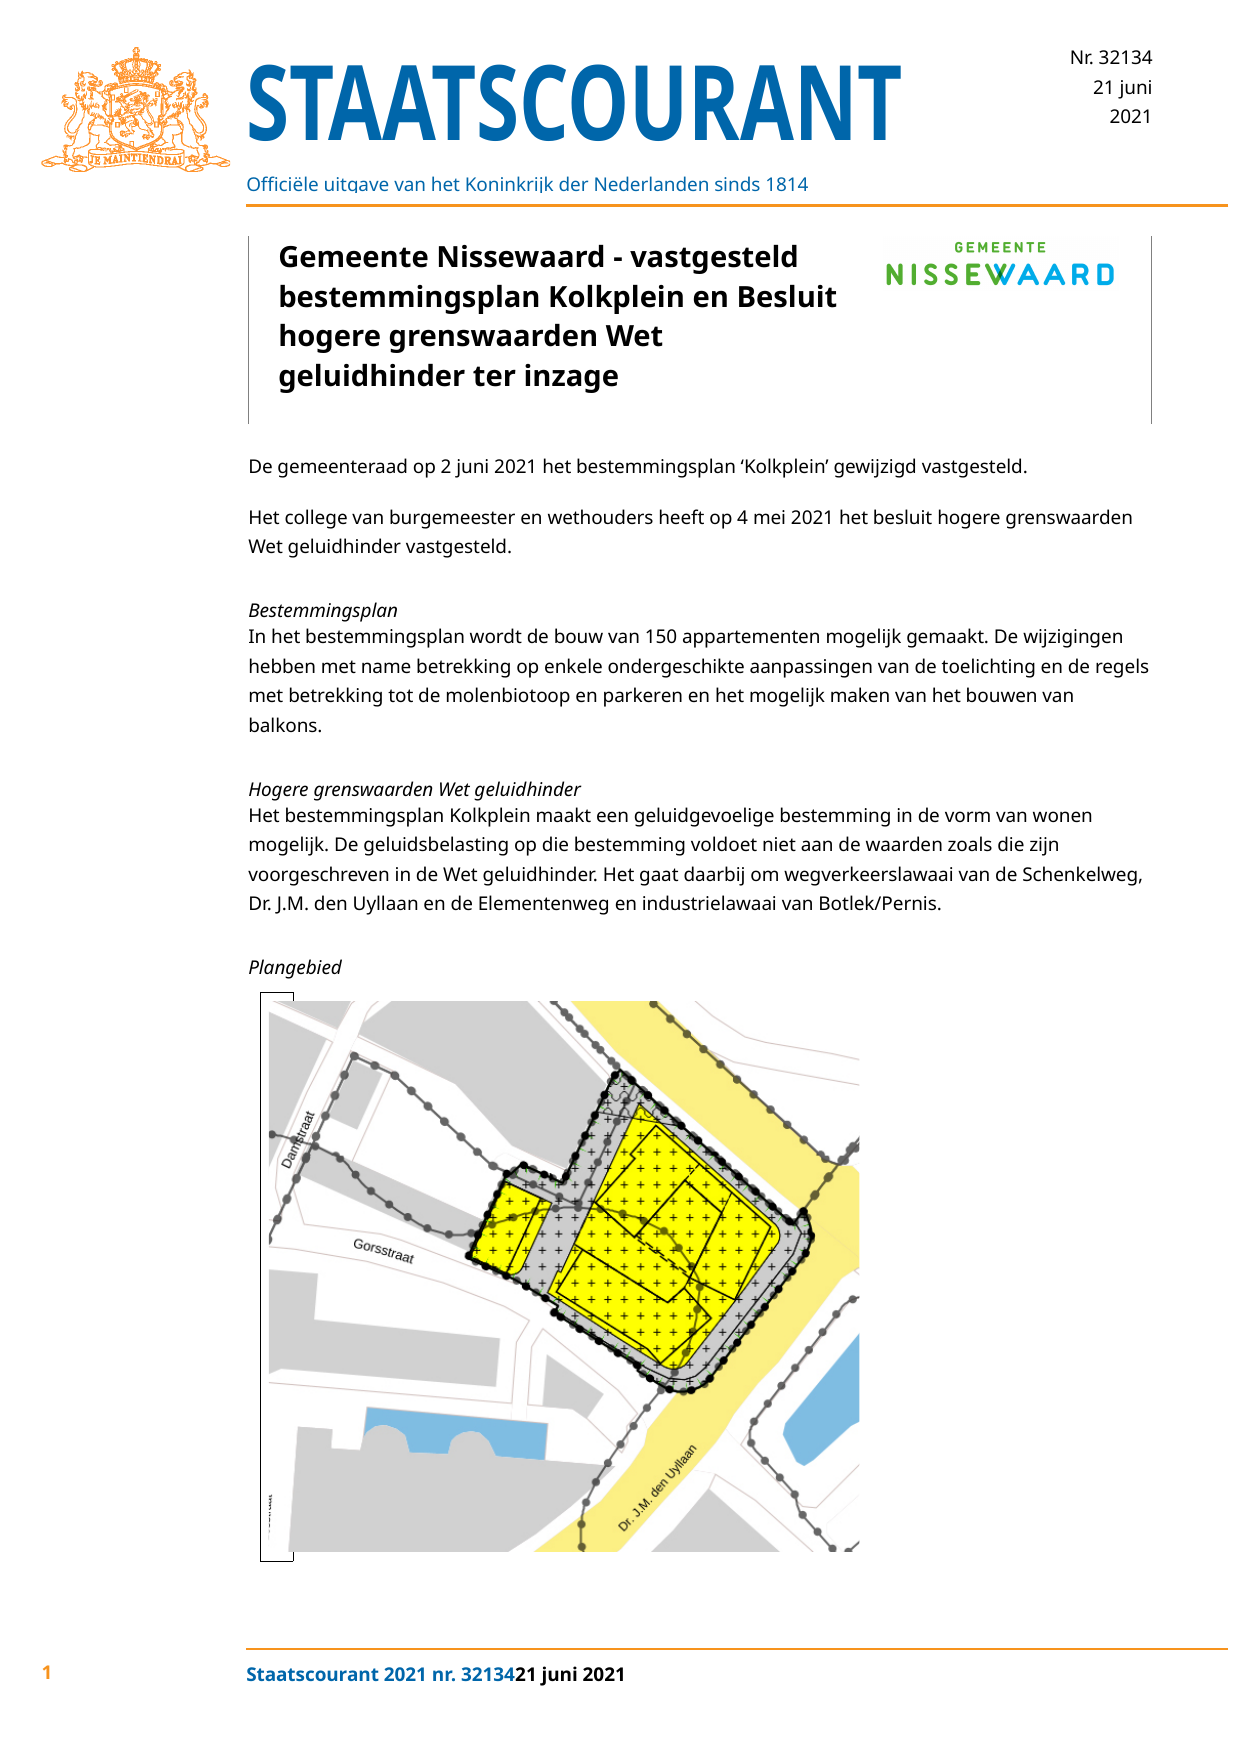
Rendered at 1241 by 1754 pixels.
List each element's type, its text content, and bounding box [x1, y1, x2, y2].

text Hogere grenswaarden Wet geluidhinder [248, 776, 1152, 802]
text Bestemmingsplan [248, 598, 1152, 623]
picture [41, 47, 231, 172]
picture [882, 236, 1119, 291]
text In het bestemmingsplan wordt de bouw van 150 appartementen mogelijk gemaakt. De wijzigingen hebben met name betrekking op enkele ondergeschikte aanpassingen van de toelichting en de regels met betrekking tot de molenbiotoop en parkeren en het mogelijk maken van het bouwen van balkons. [248, 623, 1152, 738]
text De gemeenteraad op 2 juni 2021 het bestemmingsplan ‘Kolkplein’ gewijzigd vastgesteld. [248, 454, 1152, 479]
table_header Gemeente Nissewaard - vastgesteld bestemmingsplan Kolkplein en Besluit hogere grenswaarden Wet geluidhinder ter inzage [249, 236, 850, 424]
text Plangebied [248, 954, 1152, 980]
picture [268, 1001, 860, 1552]
table_header [850, 236, 1151, 424]
text Het bestemmingsplan Kolkplein maakt een geluidgevoelige bestemming in de vorm van wonen mogelijk. De geluidsbelasting op die bestemming voldoet niet aan de waarden zoals die zijn voorgeschreven in de Wet geluidhinder. Het gaat daarbij om wegverkeerslawaai van de Schenkelweg, Dr. J.M. den Uyllaan en de Elementenweg en industrielawaai van Botlek/Pernis. [248, 802, 1152, 916]
text Het college van burgemeester en wethouders heeft op 4 mei 2021 het besluit hogere grenswaarden Wet geluidhinder vastgesteld. [248, 504, 1152, 559]
